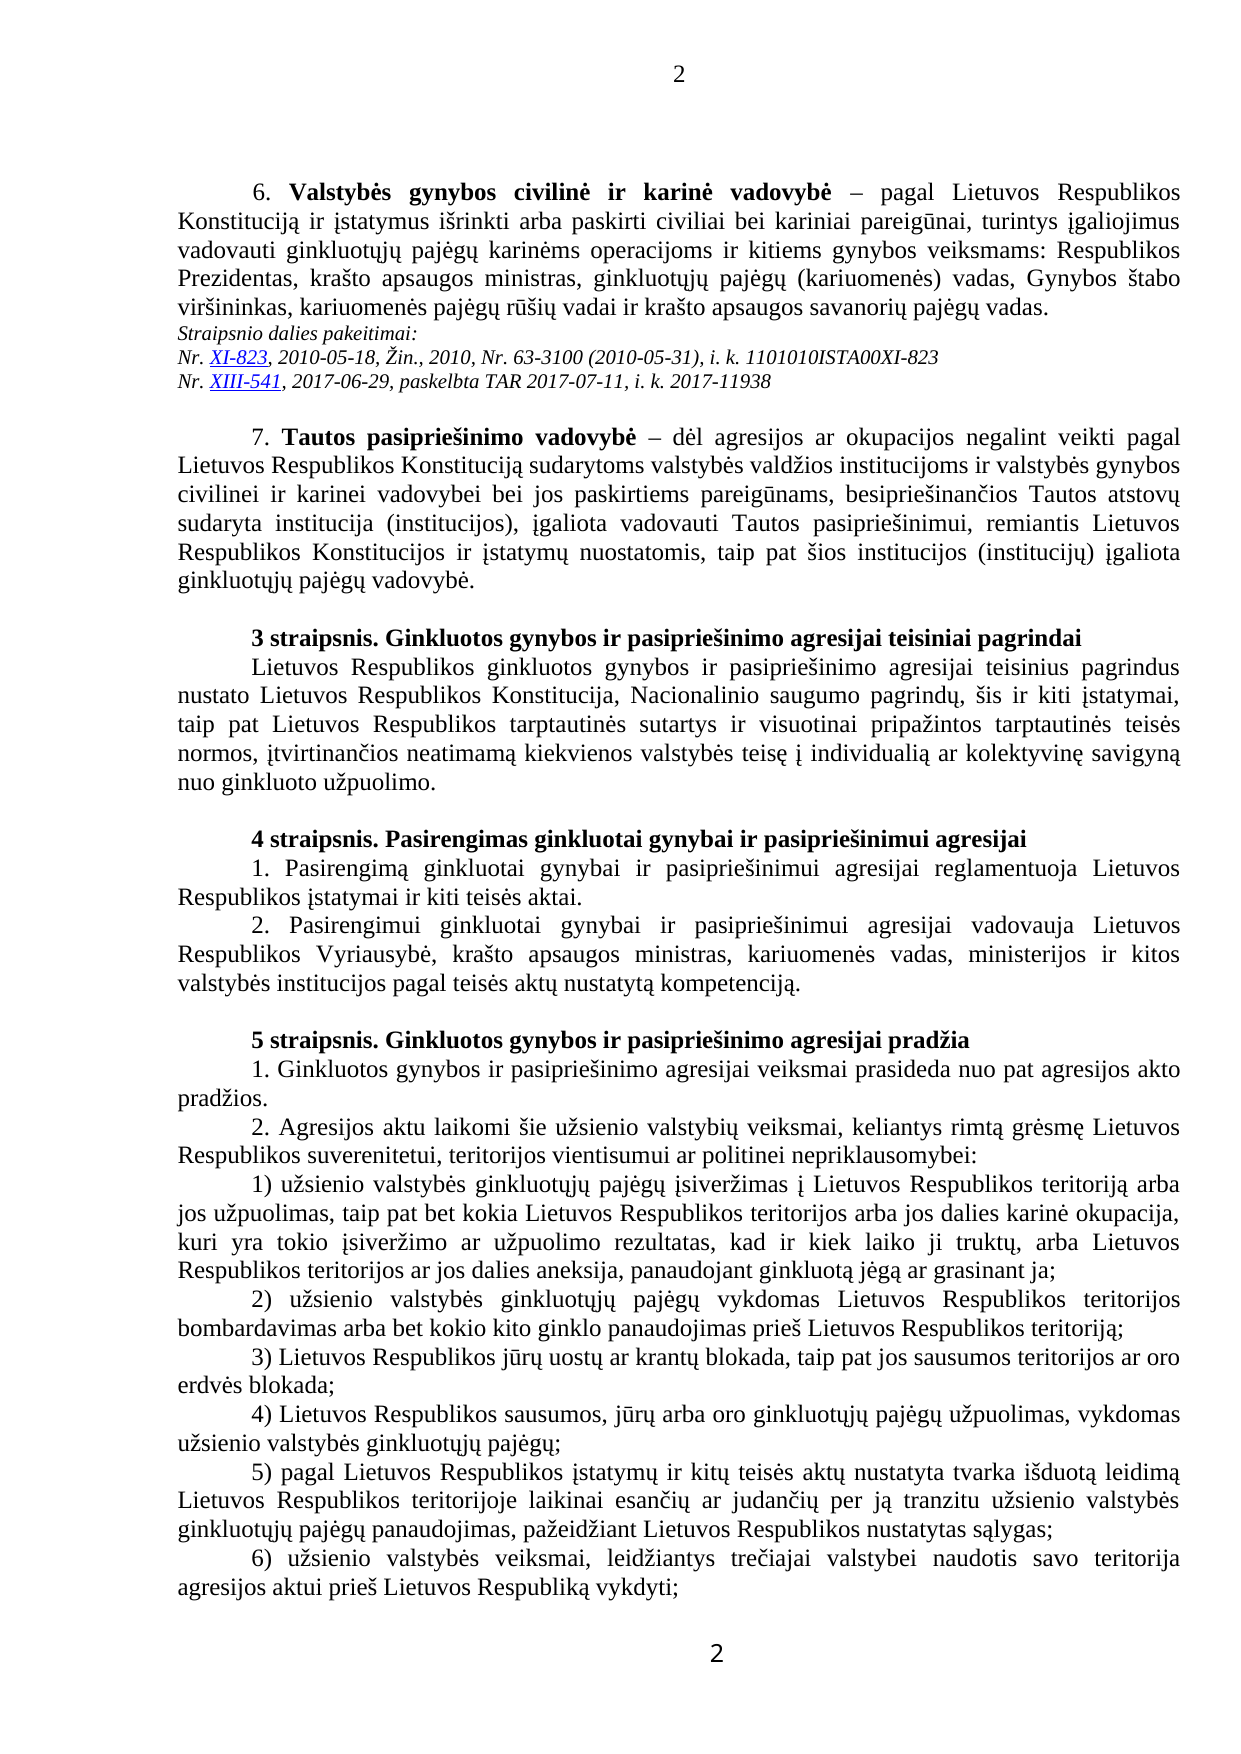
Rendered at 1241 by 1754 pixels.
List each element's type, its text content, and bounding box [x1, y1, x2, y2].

text 2. Agresijos aktu laikomi šie užsienio valstybių veiksmai, keliantys rimtą grėsmę Lietuvos Respublikos suverenitetui, teritorijos vientisumui ar politinei nepriklausomybei: [177, 1112, 1181, 1169]
text 1) užsienio valstybės ginkluotųjų pajėgų įsiveržimas į Lietuvos Respublikos teritoriją arba jos užpuolimas, taip pat bet kokia Lietuvos Respublikos teritorijos arba jos dalies karinė okupacija, kuri yra tokio įsiveržimo ar užpuolimo rezultatas, kad ir kiek laiko ji truktų, arba Lietuvos Respublikos teritorijos ar jos dalies aneksija, panaudojant ginkluotą jėgą ar grasinant ja; [177, 1169, 1181, 1284]
text 4) Lietuvos Respublikos sausumos, jūrų arba oro ginkluotųjų pajėgų užpuolimas, vykdomas užsienio valstybės ginkluotųjų pajėgų; [177, 1399, 1181, 1457]
text Lietuvos Respublikos ginkluotos gynybos ir pasipriešinimo agresijai teisinius pagrindus nustato Lietuvos Respublikos Konstitucija, Nacionalinio saugumo pagrindų, šis ir kiti įstatymai, taip pat Lietuvos Respublikos tarptautinės sutartys ir visuotinai pripažintos tarptautinės teisės normos, įtvirtinančios neatimamą kiekvienos valstybės teisę į individualią ar kolektyvinę savigyną nuo ginkluoto užpuolimo. [177, 652, 1181, 796]
text 5) pagal Lietuvos Respublikos įstatymų ir kitų teisės aktų nustatyta tvarka išduotą leidimą Lietuvos Respublikos teritorijoje laikinai esančių ar judančių per ją tranzitu užsienio valstybės ginkluotųjų pajėgų panaudojimas, pažeidžiant Lietuvos Respublikos nustatytas sąlygas; [177, 1457, 1181, 1543]
text 3 straipsnis. Ginkluotos gynybos ir pasipriešinimo agresijai teisiniai pagrindai [177, 623, 1181, 652]
text 4 straipsnis. Pasirengimas ginkluotai gynybai ir pasipriešinimui agresijai [177, 824, 1181, 853]
text 6) užsienio valstybės veiksmai, leidžiantys trečiajai valstybei naudotis savo teritorija agresijos aktui prieš Lietuvos Respubliką vykdyti; [177, 1543, 1181, 1601]
text 5 straipsnis. Ginkluotos gynybos ir pasipriešinimo agresijai pradžia [177, 1026, 1181, 1054]
text Nr. XI-823, 2010-05-18, Žin., 2010, Nr. 63-3100 (2010-05-31), i. k. 1101010ISTA00XI-823 [177, 345, 1181, 369]
text Nr. XIII-541, 2017-06-29, paskelbta TAR 2017-07-11, i. k. 2017-11938 [177, 369, 1181, 393]
text 6. Valstybės gynybos civilinė ir karinė vadovybė – pagal Lietuvos Respublikos Konstituciją ir įstatymus išrinkti arba paskirti civiliai bei kariniai pareigūnai, turintys įgaliojimus vadovauti ginkluotųjų pajėgų karinėms operacijoms ir kitiems gynybos veiksmams: Respublikos Prezidentas, krašto apsaugos ministras, ginkluotųjų pajėgų (kariuomenės) vadas, Gynybos štabo viršininkas, kariuomenės pajėgų rūšių vadai ir krašto apsaugos savanorių pajėgų vadas. [177, 177, 1181, 321]
text 2. Pasirengimui ginkluotai gynybai ir pasipriešinimui agresijai vadovauja Lietuvos Respublikos Vyriausybė, krašto apsaugos ministras, kariuomenės vadas, ministerijos ir kitos valstybės institucijos pagal teisės aktų nustatytą kompetenciją. [177, 911, 1181, 997]
text 1. Pasirengimą ginkluotai gynybai ir pasipriešinimui agresijai reglamentuoja Lietuvos Respublikos įstatymai ir kiti teisės aktai. [177, 853, 1181, 911]
text 2) užsienio valstybės ginkluotųjų pajėgų vykdomas Lietuvos Respublikos teritorijos bombardavimas arba bet kokio kito ginklo panaudojimas prieš Lietuvos Respublikos teritoriją; [177, 1284, 1181, 1342]
text 3) Lietuvos Respublikos jūrų uostų ar krantų blokada, taip pat jos sausumos teritorijos ar oro erdvės blokada; [177, 1342, 1181, 1399]
text 7. Tautos pasipriešinimo vadovybė – dėl agresijos ar okupacijos negalint veikti pagal Lietuvos Respublikos Konstituciją sudarytoms valstybės valdžios institucijoms ir valstybės gynybos civilinei ir karinei vadovybei bei jos paskirtiems pareigūnams, besipriešinančios Tautos atstovų sudaryta institucija (institucijos), įgaliota vadovauti Tautos pasipriešinimui, remiantis Lietuvos Respublikos Konstitucijos ir įstatymų nuostatomis, taip pat šios institucijos (institucijų) įgaliota ginkluotųjų pajėgų vadovybė. [177, 422, 1181, 594]
text 1. Ginkluotos gynybos ir pasipriešinimo agresijai veiksmai prasideda nuo pat agresijos akto pradžios. [177, 1054, 1181, 1112]
text Straipsnio dalies pakeitimai: [177, 321, 1181, 345]
